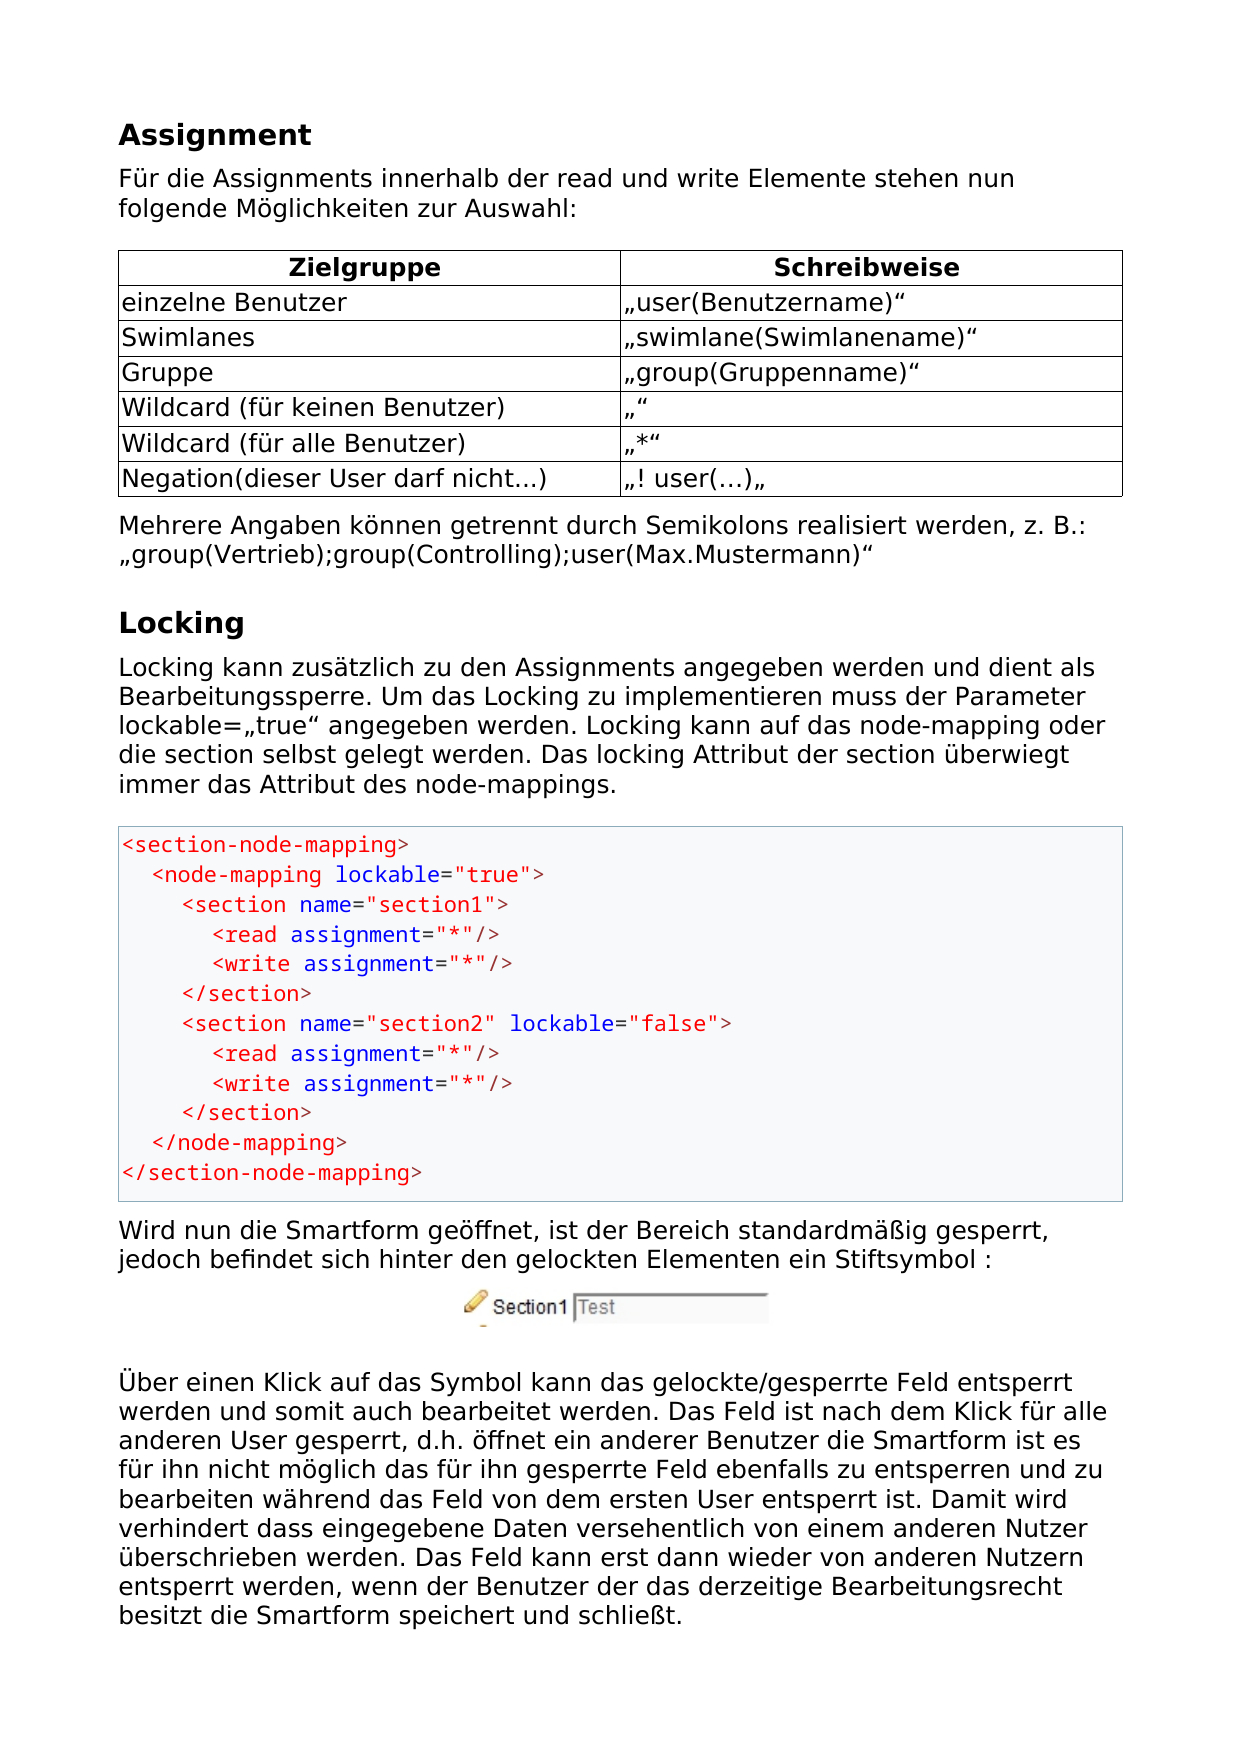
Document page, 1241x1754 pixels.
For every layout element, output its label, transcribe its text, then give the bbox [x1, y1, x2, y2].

text Wird nun die Smartform geöffnet, ist der Bereich standardmäßig gesperrt, jedoch befindet sich hinter den gelockten Elementen ein Stiftsymbol : [118, 1216, 1122, 1275]
table_cell Negation(dieser User darf nicht...) [119, 462, 620, 496]
text Für die Assignments innerhalb der read und write Elemente stehen nun folgende Möglichkeiten zur Auswahl: [118, 164, 1122, 223]
text Über einen Klick auf das Symbol kann das gelockte/gesperrte Feld entsperrt werden und somit auch bearbeitet werden. Das Feld ist nach dem Klick für alle anderen User gesperrt, d.h. öffnet ein anderer Benutzer die Smartform ist es für ihn nicht möglich das für ihn gesperrte Feld ebenfalls zu entsperren und zu bearbeiten während das Feld von dem ersten User entsperrt ist. Damit wird verhindert dass eingegebene Daten versehentlich von einem anderen Nutzer überschrieben werden. Das Feld kann erst dann wieder von anderen Nutzern entsperrt werden, wenn der Benutzer der das derzeitige Bearbeitungsrecht besitzt die Smartform speichert und schließt. [118, 1368, 1122, 1631]
table_cell Wildcard (für keinen Benutzer) [119, 392, 620, 426]
table_cell „! user(…)„ [621, 462, 1122, 496]
subtitle Locking [118, 607, 1122, 641]
text Locking kann zusätzlich zu den Assignments angegeben werden und dient als Bearbeitungssperre. Um das Locking zu implementieren muss der Parameter lockable=„true“ angegeben werden. Locking kann auf das node-mapping oder die section selbst gelegt werden. Das locking Attribut der section überwiegt immer das Attribut des node-mappings. [118, 653, 1122, 799]
subtitle Assignment [118, 118, 1122, 152]
table_header Zielgruppe [119, 251, 620, 285]
table_cell einzelne Benutzer [119, 286, 620, 320]
table_cell „user(Benutzername)“ [621, 286, 1122, 320]
picture [463, 1287, 777, 1327]
table_header Schreibweise [621, 251, 1122, 285]
text Mehrere Angaben können getrennt durch Semikolons realisiert werden, z. B.: „group(Vertrieb);group(Controlling);user(Max.Mustermann)“ [118, 511, 1122, 569]
table_cell „*“ [621, 427, 1122, 461]
table_cell „group(Gruppenname)“ [621, 357, 1122, 391]
table_header <section-node-mapping> <node-mapping lockable="true"> <section name="section1"> <read assignment="*"/> <write assignment="*"/> </section> <section name="section2" lockable="false"> <read assignment="*"/> <write assignment="*"/> </section> </node-mapping> </section-node-mapping> [119, 827, 1122, 1201]
table_cell Wildcard (für alle Benutzer) [119, 427, 620, 461]
table_cell Gruppe [119, 357, 620, 391]
table_cell „swimlane(Swimlanename)“ [621, 321, 1122, 356]
table_cell Swimlanes [119, 321, 620, 356]
table_cell „“ [621, 392, 1122, 426]
